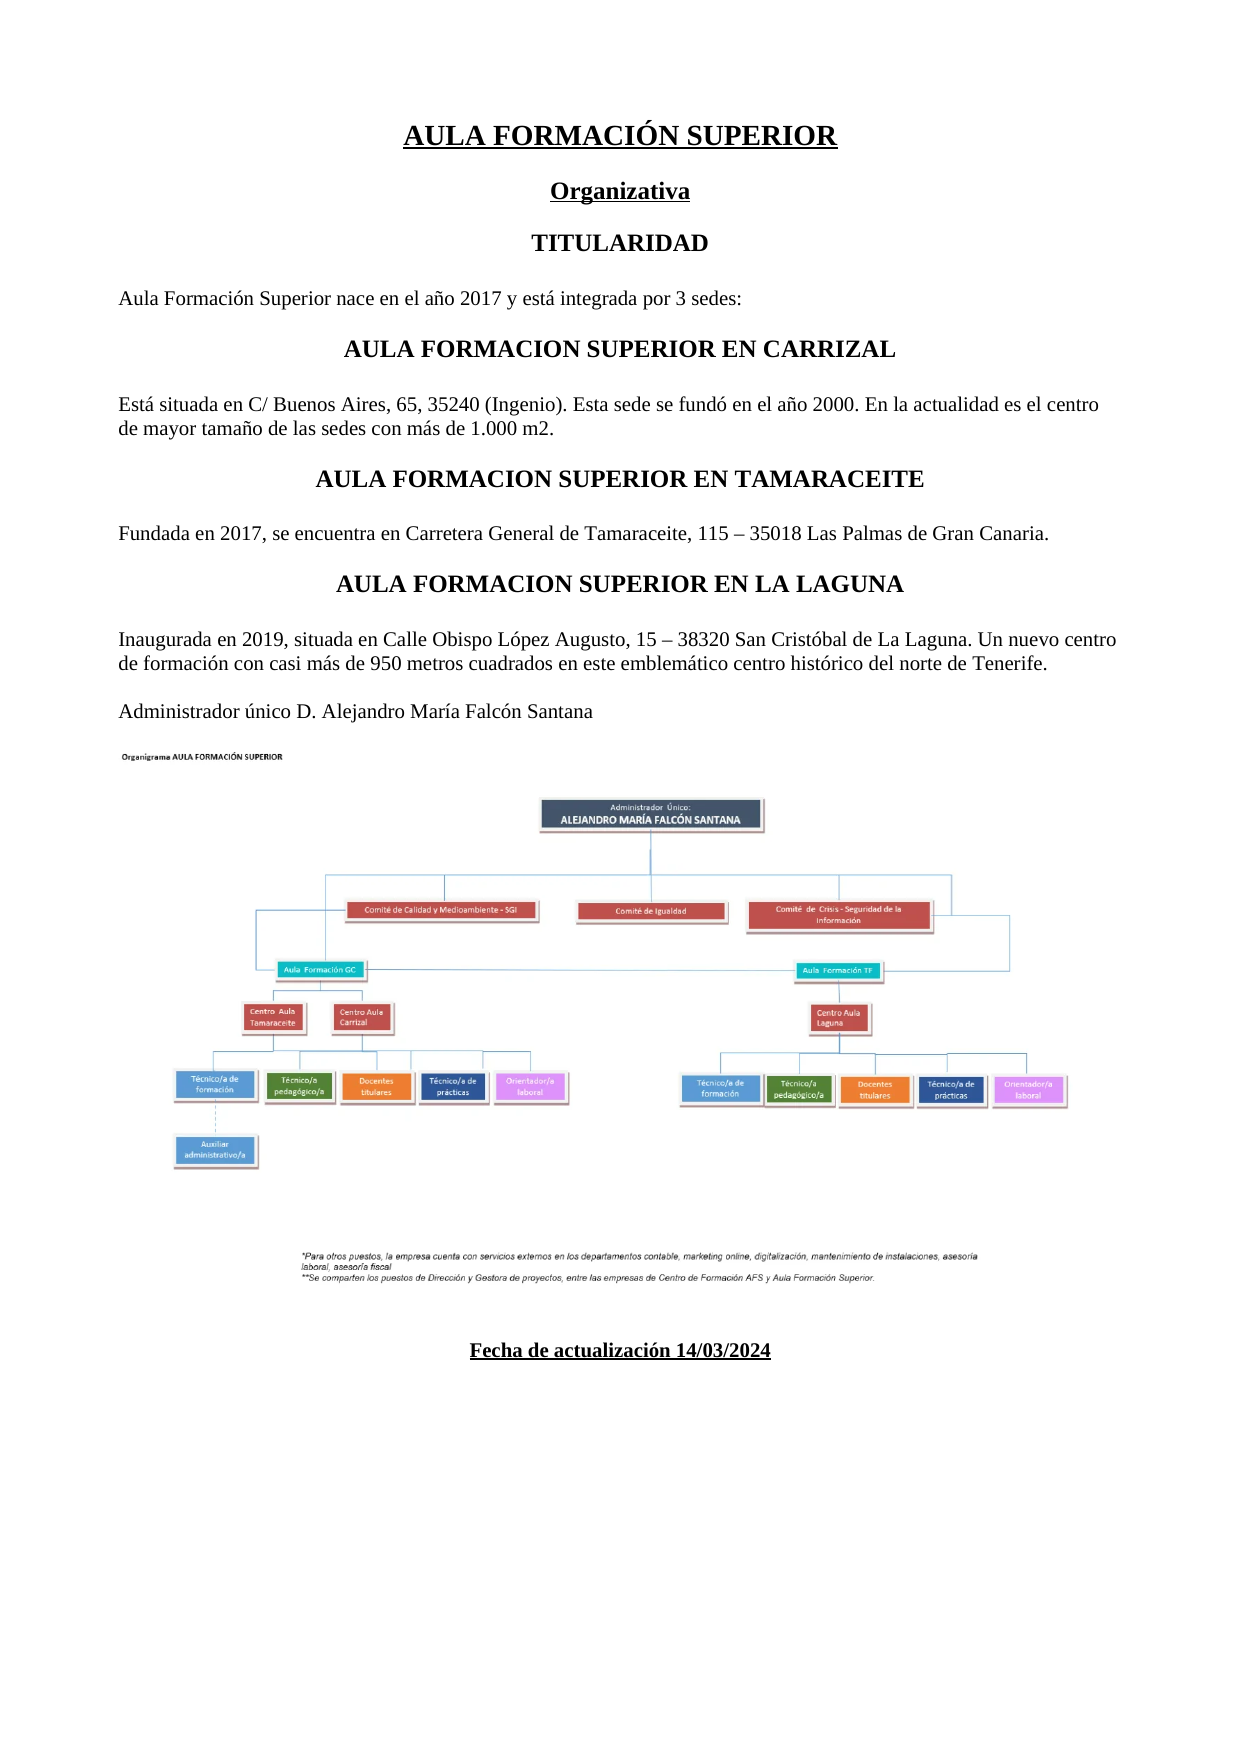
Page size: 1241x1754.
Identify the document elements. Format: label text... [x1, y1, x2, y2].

text Fecha de actualización 14/03/2024 [118, 1338, 1122, 1362]
text Aula Formación Superior nace en el año 2017 y está integrada por 3 sedes: [118, 286, 1122, 310]
subtitle AULA FORMACIÓN SUPERIOR [118, 118, 1122, 152]
text TITULARIDAD [118, 228, 1122, 257]
picture [118, 747, 1123, 1290]
text AULA FORMACION SUPERIOR EN CARRIZAL [118, 334, 1122, 363]
text Inaugurada en 2019, situada en Calle Obispo López Augusto, 15 – 38320 San Cristóbal de La Laguna. Un nuevo centro de formación con casi más de 950 metros cuadrados en este emblemático centro histórico del norte de Tenerife. [118, 627, 1122, 675]
text AULA FORMACION SUPERIOR EN LA LAGUNA [118, 569, 1122, 598]
text Fundada en 2017, se encuentra en Carretera General de Tamaraceite, 115 – 35018 Las Palmas de Gran Canaria. [118, 521, 1122, 545]
text Está situada en C/ Buenos Aires, 65, 35240 (Ingenio). Esta sede se fundó en el año 2000. En la actualidad es el centro de mayor tamaño de las sedes con más de 1.000 m2. [118, 392, 1122, 440]
text AULA FORMACION SUPERIOR EN TAMARACEITE [118, 464, 1122, 493]
text Administrador único D. Alejandro María Falcón Santana [118, 699, 1122, 723]
subtitle Organizativa [118, 176, 1122, 204]
